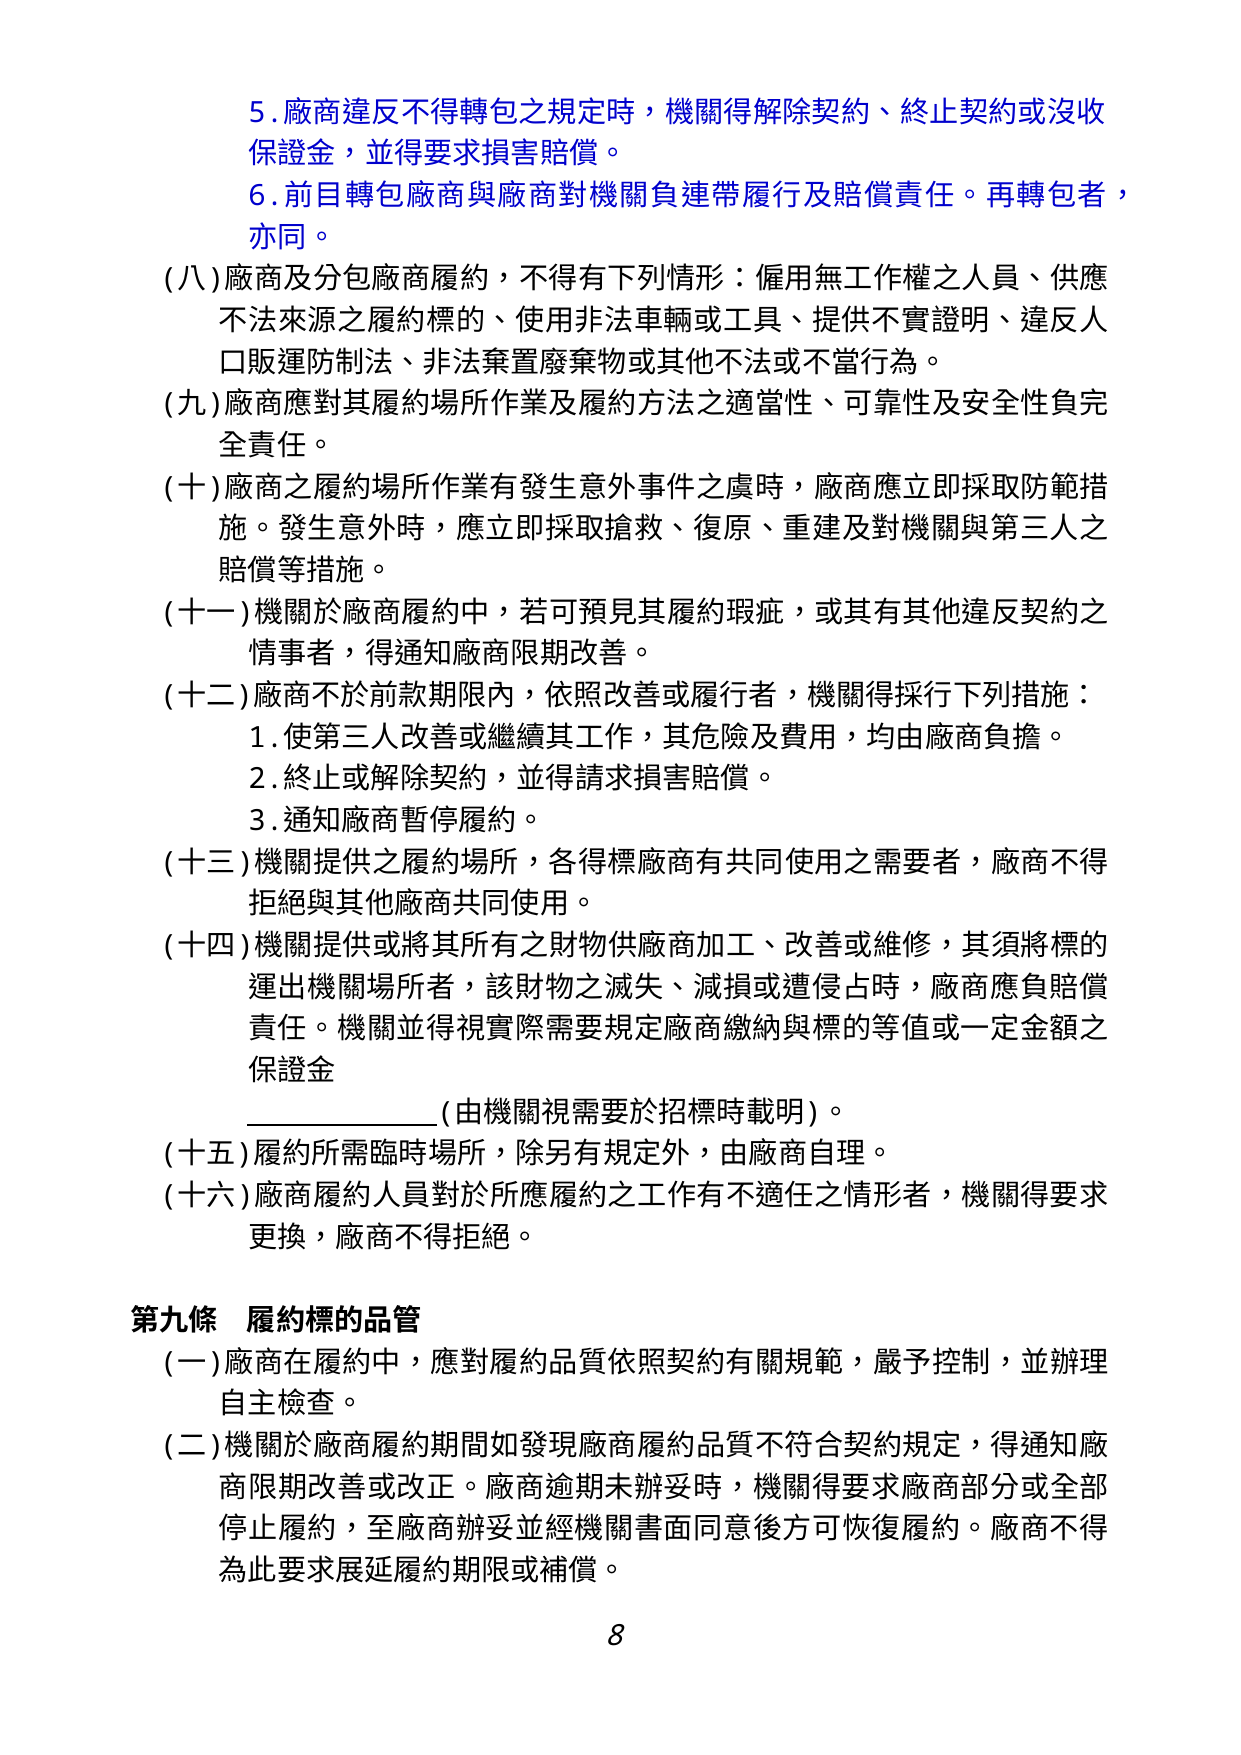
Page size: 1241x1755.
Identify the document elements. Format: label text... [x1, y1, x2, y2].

text (十四)機關提供或將其所有之財物供廠商加工、改善或維修，其須將標的運出機關場所者，該財物之滅失、減損或遭侵占時，廠商應負賠償責任。機關並得視實際需要規定廠商繳納與標的等值或一定金額之保證金 [159, 922, 1110, 1089]
text (十三)機關提供之履約場所，各得標廠商有共同使用之需要者，廠商不得拒絕與其他廠商共同使用。 [159, 839, 1110, 922]
text (十一)機關於廠商履約中，若可預見其履約瑕疵，或其有其他違反契約之情事者，得通知廠商限期改善。 [159, 589, 1110, 672]
text 1.使第三人改善或繼續其工作，其危險及費用，均由廠商負擔。 [248, 714, 1104, 755]
text (十二)廠商不於前款期限內，依照改善或履行者，機關得採行下列措施： [159, 672, 1110, 714]
text (一)廠商在履約中，應對履約品質依照契約有關規範，嚴予控制，並辦理自主檢查。 [159, 1339, 1110, 1422]
text 第九條 履約標的品管 [130, 1297, 1110, 1339]
text (二)機關於廠商履約期間如發現廠商履約品質不符合契約規定，得通知廠商限期改善或改正。廠商逾期未辦妥時，機關得要求廠商部分或全部停止履約，至廠商辦妥並經機關書面同意後方可恢復履約。廠商不得為此要求展延履約期限或補償。 [159, 1422, 1110, 1589]
text 3.通知廠商暫停履約。 [248, 797, 1110, 839]
text (八)廠商及分包廠商履約，不得有下列情形：僱用無工作權之人員、供應不法來源之履約標的、使用非法車輛或工具、提供不實證明、違反人口販運防制法、非法棄置廢棄物或其他不法或不當行為。 [159, 255, 1110, 380]
text 2.終止或解除契約，並得請求損害賠償。 [248, 755, 1104, 797]
text (十五)履約所需臨時場所，除另有規定外，由廠商自理。 [159, 1130, 1110, 1172]
text (十六)廠商履約人員對於所應履約之工作有不適任之情形者，機關得要求更換，廠商不得拒絕。 [159, 1172, 1110, 1255]
text (九)廠商應對其履約場所作業及履約方法之適當性、可靠性及安全性負完全責任。 [159, 380, 1110, 464]
text (十)廠商之履約場所作業有發生意外事件之虞時，廠商應立即採取防範措施。發生意外時，應立即採取搶救、復原、重建及對機關與第三人之賠償等措施。 [159, 464, 1110, 589]
text (由機關視需要於招標時載明)。 [159, 1089, 1110, 1130]
text 5.廠商違反不得轉包之規定時，機關得解除契約、終止契約或沒收保證金，並得要求損害賠償。 [248, 89, 1108, 172]
text 6.前目轉包廠商與廠商對機關負連帶履行及賠償責任。再轉包者，亦同。 [248, 172, 1108, 255]
